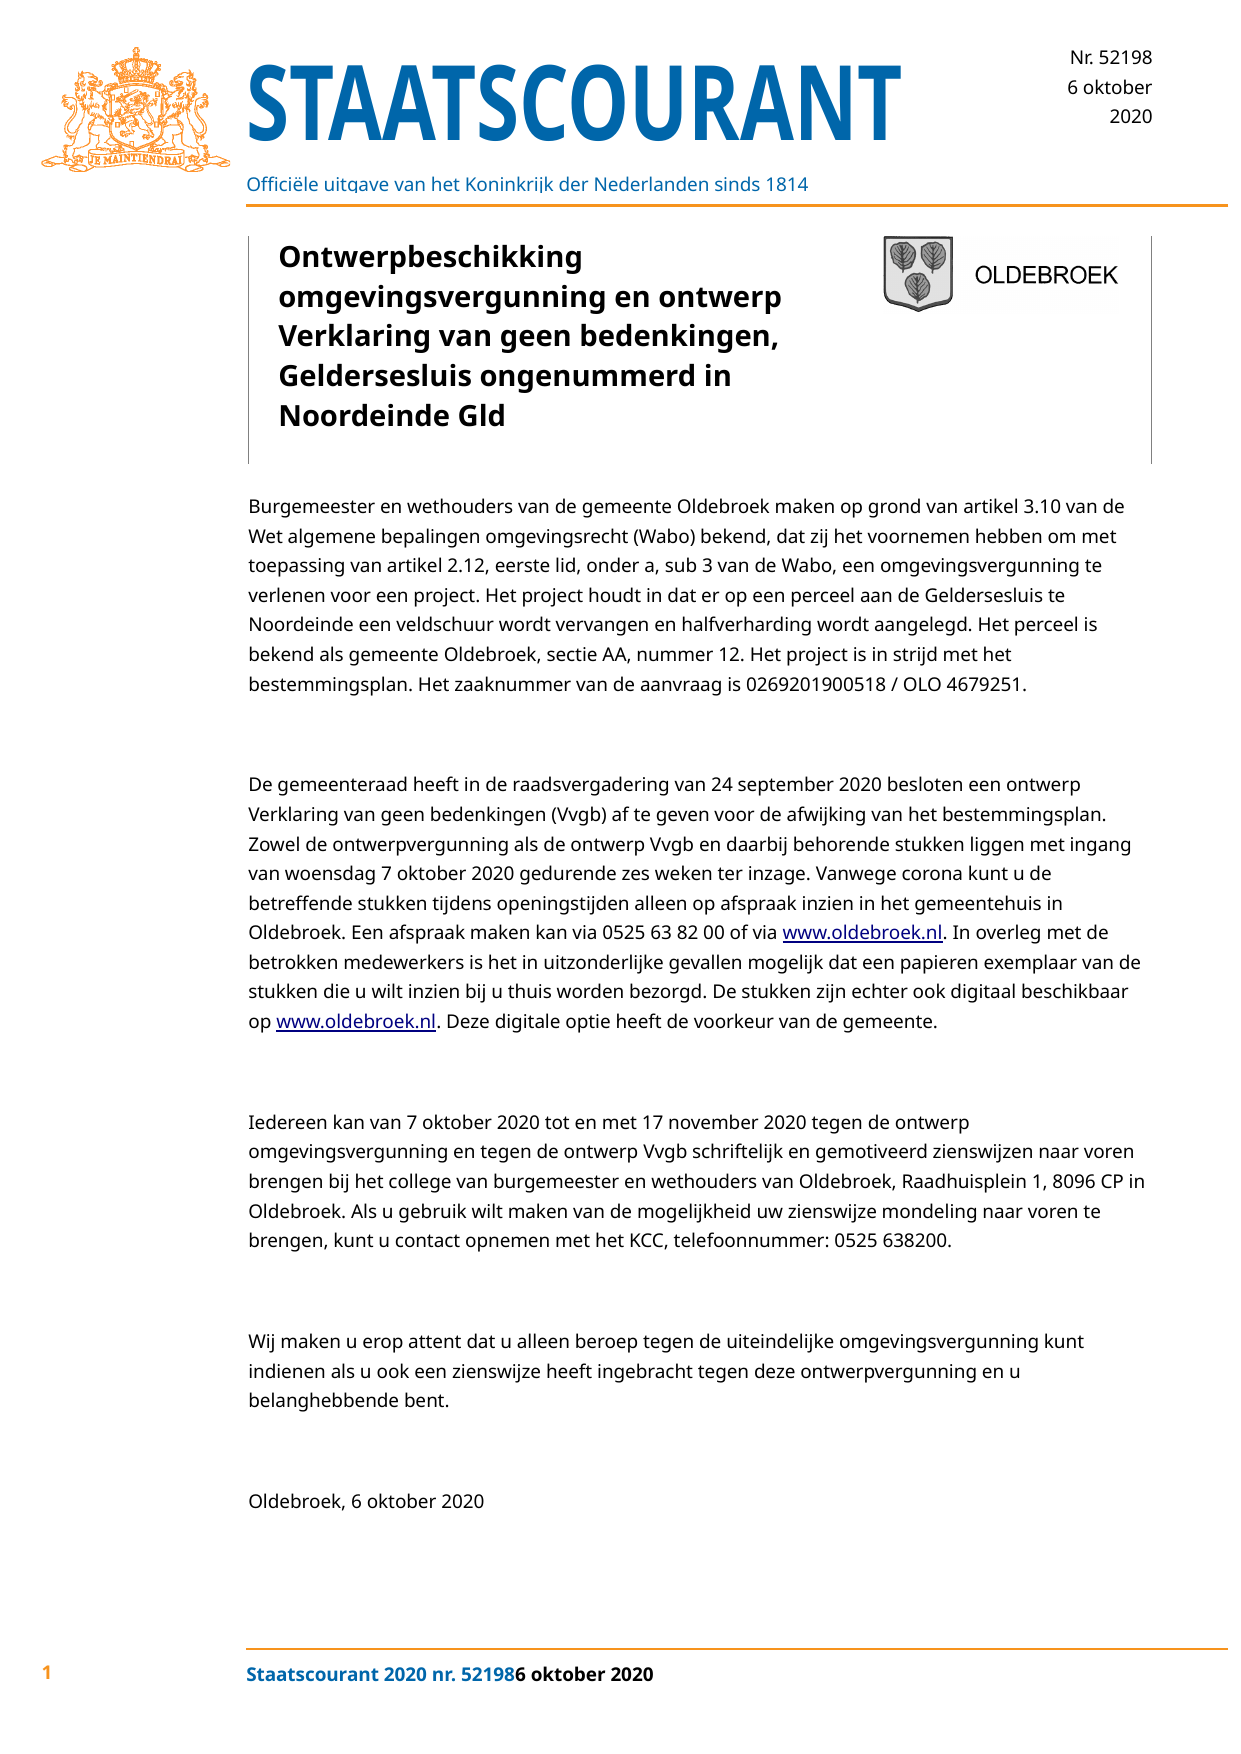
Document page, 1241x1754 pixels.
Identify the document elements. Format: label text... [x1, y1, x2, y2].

text Burgemeester en wethouders van de gemeente Oldebroek maken op grond van artikel 3.10 van de Wet algemene bepalingen omgevingsrecht (Wabo) bekend, dat zij het voornemen hebben om met toepassing van artikel 2.12, eerste lid, onder a, sub 3 van de Wabo, een omgevingsvergunning te verlenen voor een project. Het project houdt in dat er op een perceel aan de Geldersesluis te Noordeinde een veldschuur wordt vervangen en halfverharding wordt aangelegd. Het perceel is bekend als gemeente Oldebroek, sectie AA, nummer 12. Het project is in strijd met het bestemmingsplan. Het zaaknummer van de aanvraag is 0269201900518 / OLO 4679251. [248, 493, 1152, 697]
picture [882, 236, 1119, 314]
picture [41, 47, 231, 172]
table_header Ontwerpbeschikking omgevingsvergunning en ontwerp Verklaring van geen bedenkingen, Geldersesluis ongenummerd in Noordeinde Gld [249, 236, 850, 464]
text Iedereen kan van 7 oktober 2020 tot en met 17 november 2020 tegen de ontwerp omgevingsvergunning en tegen de ontwerp Vvgb schriftelijk en gemotiveerd zienswijzen naar voren brengen bij het college van burgemeester en wethouders van Oldebroek, Raadhuisplein 1, 8096 CP in Oldebroek. Als u gebruik wilt maken van de mogelijkheid uw zienswijze mondeling naar voren te brengen, kunt u contact opnemen met het KCC, telefoonnummer: 0525 638200. [248, 1109, 1152, 1253]
text Wij maken u erop attent dat u alleen beroep tegen de uiteindelijke omgevingsvergunning kunt indienen als u ook een zienswijze heeft ingebracht tegen deze ontwerpvergunning en u belanghebbende bent. [248, 1328, 1152, 1413]
text Oldebroek, 6 oktober 2020 [248, 1488, 1152, 1514]
table_header [850, 236, 1151, 464]
text De gemeenteraad heeft in de raadsvergadering van 24 september 2020 besloten een ontwerp Verklaring van geen bedenkingen (Vvgb) af te geven voor de afwijking van het bestemmingsplan. Zowel de ontwerpvergunning als de ontwerp Vvgb en daarbij behorende stukken liggen met ingang van woensdag 7 oktober 2020 gedurende zes weken ter inzage. Vanwege corona kunt u de betreffende stukken tijdens openingstijden alleen op afspraak inzien in het gemeentehuis in Oldebroek. Een afspraak maken kan via 0525 63 82 00 of via www.oldebroek.nl. In overleg met de betrokken medewerkers is het in uitzonderlijke gevallen mogelijk dat een papieren exemplaar van de stukken die u wilt inzien bij u thuis worden bezorgd. De stukken zijn echter ook digitaal beschikbaar op www.oldebroek.nl. Deze digitale optie heeft de voorkeur van de gemeente. [248, 772, 1152, 1034]
